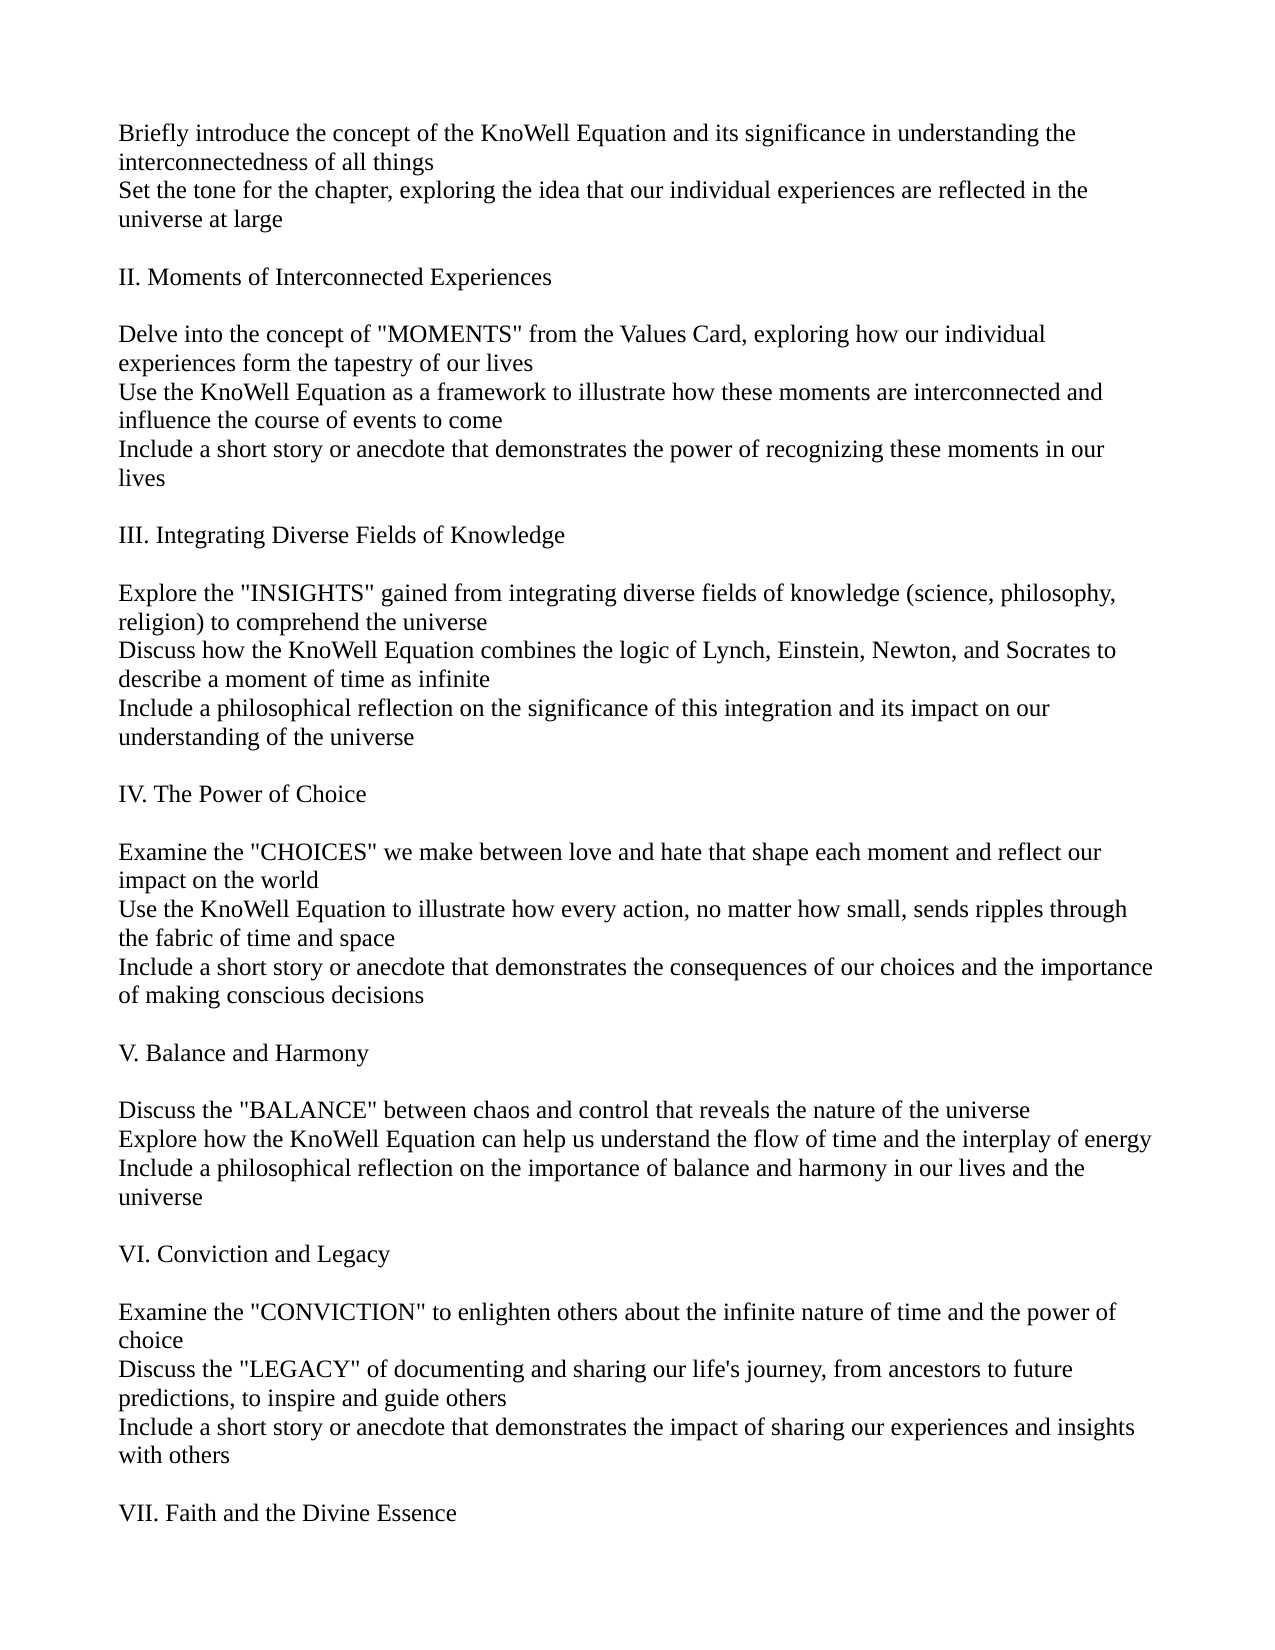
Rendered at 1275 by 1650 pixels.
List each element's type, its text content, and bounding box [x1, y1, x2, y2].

text Include a short story or anecdote that demonstrates the power of recognizing these moments in our lives [118, 434, 1157, 492]
text Briefly introduce the concept of the KnoWell Equation and its significance in understanding the interconnectedness of all things [118, 118, 1157, 176]
text IV. The Power of Choice [118, 779, 1157, 808]
text Include a philosophical reflection on the importance of balance and harmony in our lives and the universe [118, 1153, 1157, 1211]
text Discuss how the KnoWell Equation combines the logic of Lynch, Einstein, Newton, and Socrates to describe a moment of time as infinite [118, 636, 1157, 693]
text VI. Conviction and Legacy [118, 1239, 1157, 1268]
text Include a short story or anecdote that demonstrates the impact of sharing our experiences and insights with others [118, 1412, 1157, 1469]
text Examine the "CONVICTION" to enlighten others about the infinite nature of time and the power of choice [118, 1297, 1157, 1354]
text Set the tone for the chapter, exploring the idea that our individual experiences are reflected in the universe at large [118, 176, 1157, 233]
text Explore how the KnoWell Equation can help us understand the flow of time and the interplay of energy [118, 1124, 1157, 1153]
text Use the KnoWell Equation as a framework to illustrate how these moments are interconnected and influence the course of events to come [118, 377, 1157, 434]
text Delve into the concept of "MOMENTS" from the Values Card, exploring how our individual experiences form the tapestry of our lives [118, 319, 1157, 377]
text Discuss the "LEGACY" of documenting and sharing our life's journey, from ancestors to future predictions, to inspire and guide others [118, 1354, 1157, 1412]
text Include a philosophical reflection on the significance of this integration and its impact on our understanding of the universe [118, 693, 1157, 751]
text Examine the "CHOICES" we make between love and hate that shape each moment and reflect our impact on the world [118, 837, 1157, 894]
text Discuss the "BALANCE" between chaos and control that reveals the nature of the universe [118, 1096, 1157, 1124]
text Use the KnoWell Equation to illustrate how every action, no matter how small, sends ripples through the fabric of time and space [118, 894, 1157, 952]
text III. Integrating Diverse Fields of Knowledge [118, 521, 1157, 549]
text Include a short story or anecdote that demonstrates the consequences of our choices and the importance of making conscious decisions [118, 952, 1157, 1009]
text Explore the "INSIGHTS" gained from integrating diverse fields of knowledge (science, philosophy, religion) to comprehend the universe [118, 578, 1157, 636]
text VII. Faith and the Divine Essence [118, 1498, 1157, 1527]
text V. Balance and Harmony [118, 1038, 1157, 1067]
text II. Moments of Interconnected Experiences [118, 262, 1157, 291]
